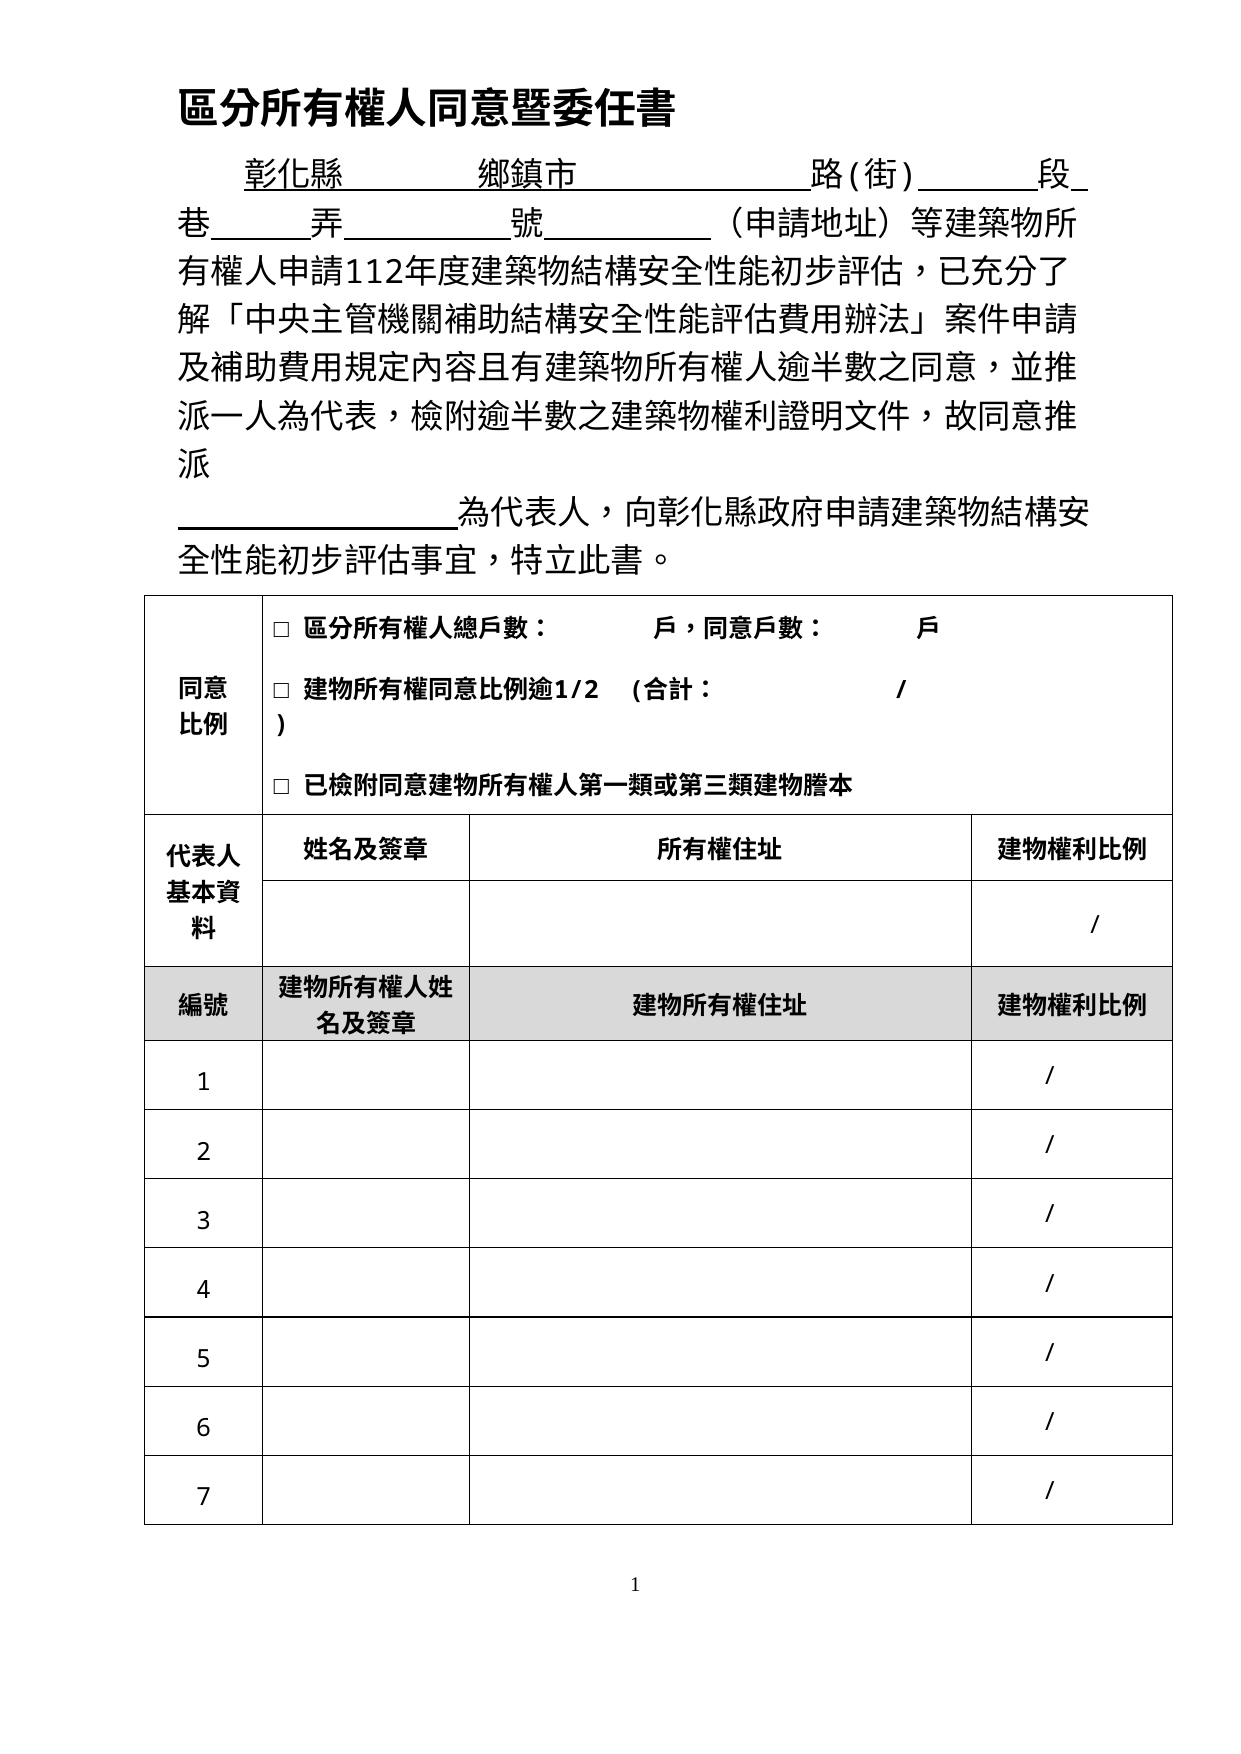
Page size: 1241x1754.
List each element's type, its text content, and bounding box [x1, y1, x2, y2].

table_cell 1 [145, 1041, 262, 1109]
table_cell / [972, 1456, 1172, 1524]
table_cell 姓名及簽章 [263, 815, 469, 879]
table_cell [470, 1110, 971, 1178]
table_cell / [972, 1248, 1172, 1316]
table_cell [470, 1456, 971, 1524]
table_cell [263, 1387, 469, 1455]
table_cell 2 [145, 1110, 262, 1178]
text 彰化縣 鄉鎮市 路(街) 段 巷 弄 號 （申請地址）等建築物所有權人申請112年度建築物結構安全性能初步評估，已充分了解「中央主管機關補助結構安全性能評估費用辦法」案件申請及補助費用規定內容且有建築物所有權人逾半數之同意，並推派一人為代表，檢附逾半數之建築物權利證明文件，故同意推派 [177, 148, 1092, 486]
text 為代表人，向彰化縣政府申請建築物結構安全性能初步評估事宜，特立此書。 [177, 486, 1092, 582]
table_cell 3 [145, 1179, 262, 1247]
table_cell 建物所有權住址 [470, 967, 971, 1040]
table_cell [470, 1041, 971, 1109]
table_cell / [972, 1318, 1172, 1386]
table_header □ 區分所有權人總戶數： 戶，同意戶數： 戶 □ 建物所有權同意比例逾1/2 (合計： / ) □ 已檢附同意建物所有權人第一類或第三類建物謄本 [263, 596, 1172, 814]
table_cell 5 [145, 1318, 262, 1386]
table_cell / [972, 881, 1172, 966]
table_cell 編號 [145, 967, 262, 1040]
table_cell 4 [145, 1248, 262, 1316]
table_cell 建物權利比例 [972, 967, 1172, 1040]
table_cell / [972, 1041, 1172, 1109]
table_cell [263, 1318, 469, 1386]
table_cell [263, 1179, 469, 1247]
table_cell / [972, 1387, 1172, 1455]
table_header 同意 比例 [145, 596, 262, 814]
table_cell [263, 881, 469, 966]
table_cell / [972, 1179, 1172, 1247]
table_cell 6 [145, 1387, 262, 1455]
table_cell [470, 1248, 971, 1316]
table_cell [470, 881, 971, 966]
table_cell [263, 1110, 469, 1178]
table_cell 建物所有權人姓名及簽章 [263, 967, 469, 1040]
table_cell [263, 1456, 469, 1524]
table_cell [470, 1179, 971, 1247]
text 區分所有權人同意暨委任書 [177, 75, 1092, 135]
table_cell [263, 1248, 469, 1316]
table_cell / [972, 1110, 1172, 1178]
table_cell [470, 1318, 971, 1386]
table_cell 建物權利比例 [972, 815, 1172, 879]
table_cell 所有權住址 [470, 815, 971, 879]
table_cell 7 [145, 1456, 262, 1524]
table_cell [470, 1387, 971, 1455]
table_cell [263, 1041, 469, 1109]
table_cell 代表人 基本資料 [145, 815, 262, 966]
